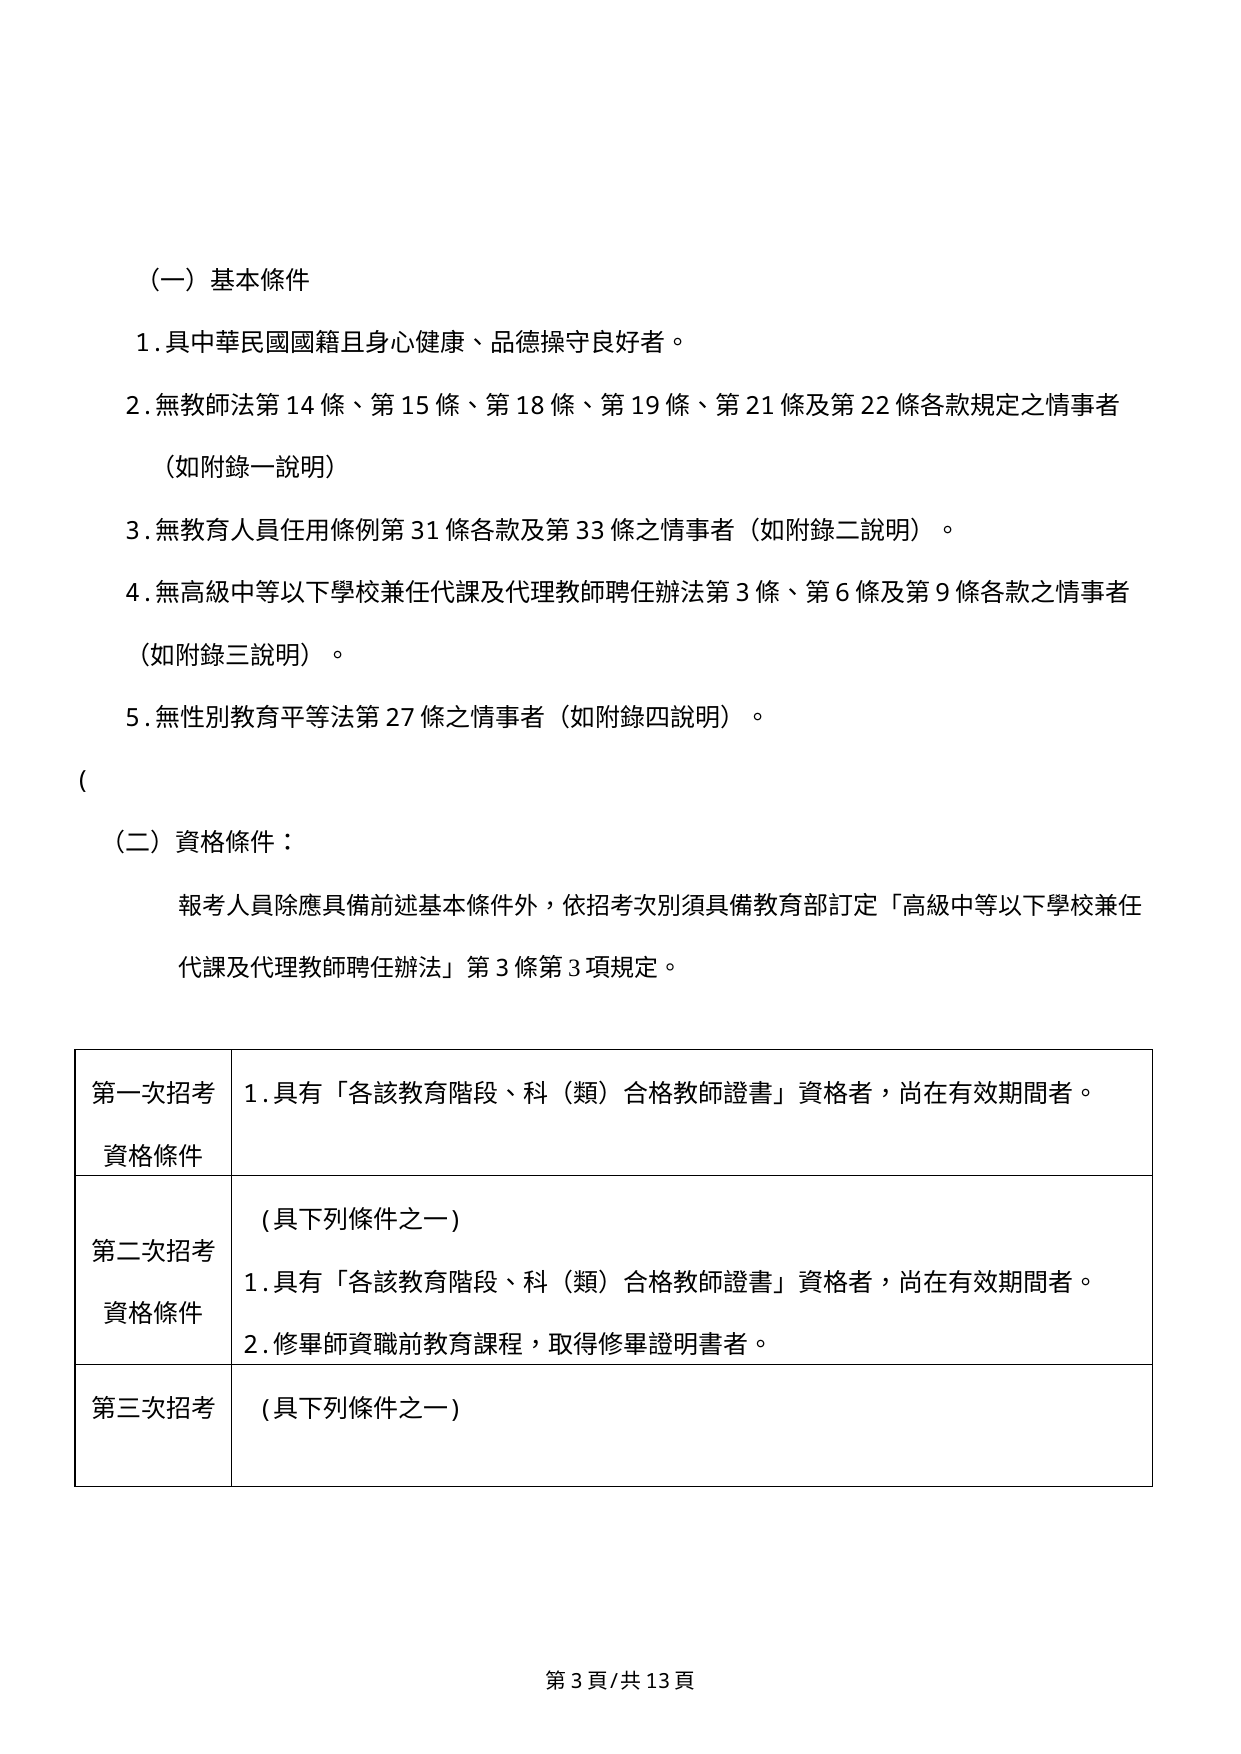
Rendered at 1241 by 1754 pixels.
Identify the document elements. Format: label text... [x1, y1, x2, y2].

text （一）基本條件 [75, 237, 1165, 299]
table_cell (具下列條件之一) 1.具有「各該教育階段、科（類）合格教師證書」資格者，尚在有效期間者。 2.修畢師資職前教育課程，取得修畢證明書者。 [232, 1176, 1152, 1364]
table_cell 第三次招考 [76, 1365, 231, 1486]
table_cell 第二次招考資格條件 [76, 1176, 231, 1364]
text 4.無高級中等以下學校兼任代課及代理教師聘任辦法第3條、第6條及第9條各款之情事者（如附錄三說明）。 [125, 549, 1165, 674]
text （二）資格條件： [75, 799, 1165, 862]
text 3.無教育人員任用條例第31條各款及第33條之情事者（如附錄二說明）。 [100, 487, 1165, 549]
table_cell (具下列條件之一) 具有「各該教育階段、科（類）合格教師證書」資格者，尚在有效 期間者。 2.修畢師資職前教育課程，取得修畢證明書者。 3.大學以上畢業者。 [232, 1365, 1152, 1486]
text 2.無教師法第14條、第15條、第18條、第19條、第21條及第22條各款規定之情事者（如附錄一說明） [125, 362, 1165, 487]
table_header 1.具有「各該教育階段、科（類）合格教師證書」資格者，尚在有效期間者。 [232, 1050, 1152, 1175]
table_header 第一次招考資格條件 [76, 1050, 231, 1175]
text 1.具中華民國國籍且身心健康、品德操守良好者。 [75, 299, 1165, 362]
text 5.無性別教育平等法第27條之情事者（如附錄四說明）。 [100, 674, 1165, 737]
text 報考人員除應具備前述基本條件外，依招考次別須具備教育部訂定「高級中等以下學校兼任代課及代理教師聘任辦法」第3條第3項規定。 [178, 862, 1165, 987]
text ( [75, 737, 1165, 799]
